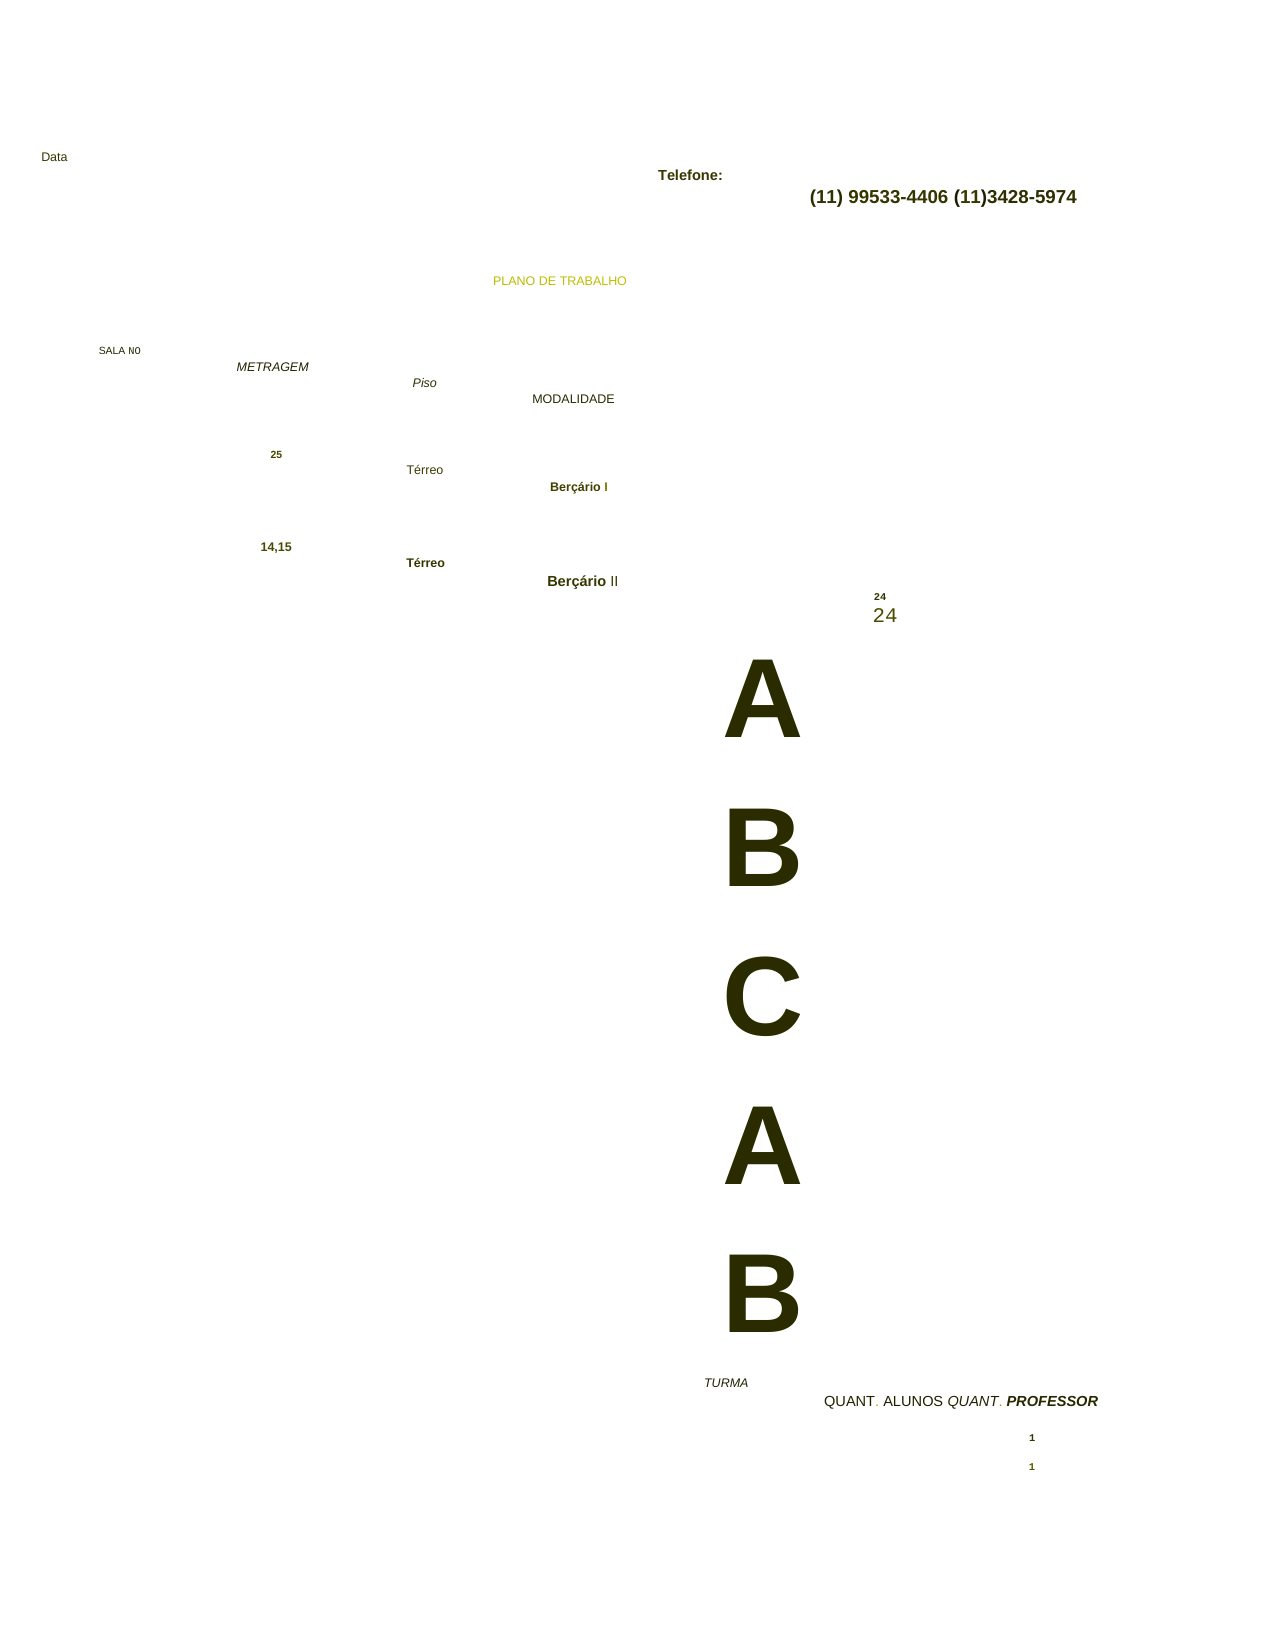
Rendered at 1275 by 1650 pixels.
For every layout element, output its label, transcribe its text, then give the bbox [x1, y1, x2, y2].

text Berçário II [547, 572, 681, 589]
text Telefone: [658, 166, 802, 183]
text 24 [873, 592, 961, 603]
text (11) 99533-4406 (11)3428-5974 [809, 186, 1137, 207]
text SALA NO [98, 344, 224, 357]
text METRAGEM [236, 359, 386, 373]
text 24 [872, 605, 958, 629]
text ABCAB [722, 632, 805, 1357]
text 14,15 [260, 539, 366, 554]
text Data [41, 150, 148, 164]
text TURMA [704, 1376, 824, 1391]
text 1 [1028, 1462, 1108, 1473]
text 25 [270, 449, 357, 461]
text Térreo [406, 463, 521, 477]
text 1 [1029, 1433, 1108, 1444]
text Térreo [406, 556, 519, 570]
text QUANT. ALUNOS QUANT. PROFESSOR [824, 1393, 1168, 1409]
text PLANO DE TRABALHO [493, 274, 735, 288]
text Piso [412, 376, 512, 390]
text Berçário I [550, 479, 681, 493]
text MODALIDADE [532, 392, 695, 406]
